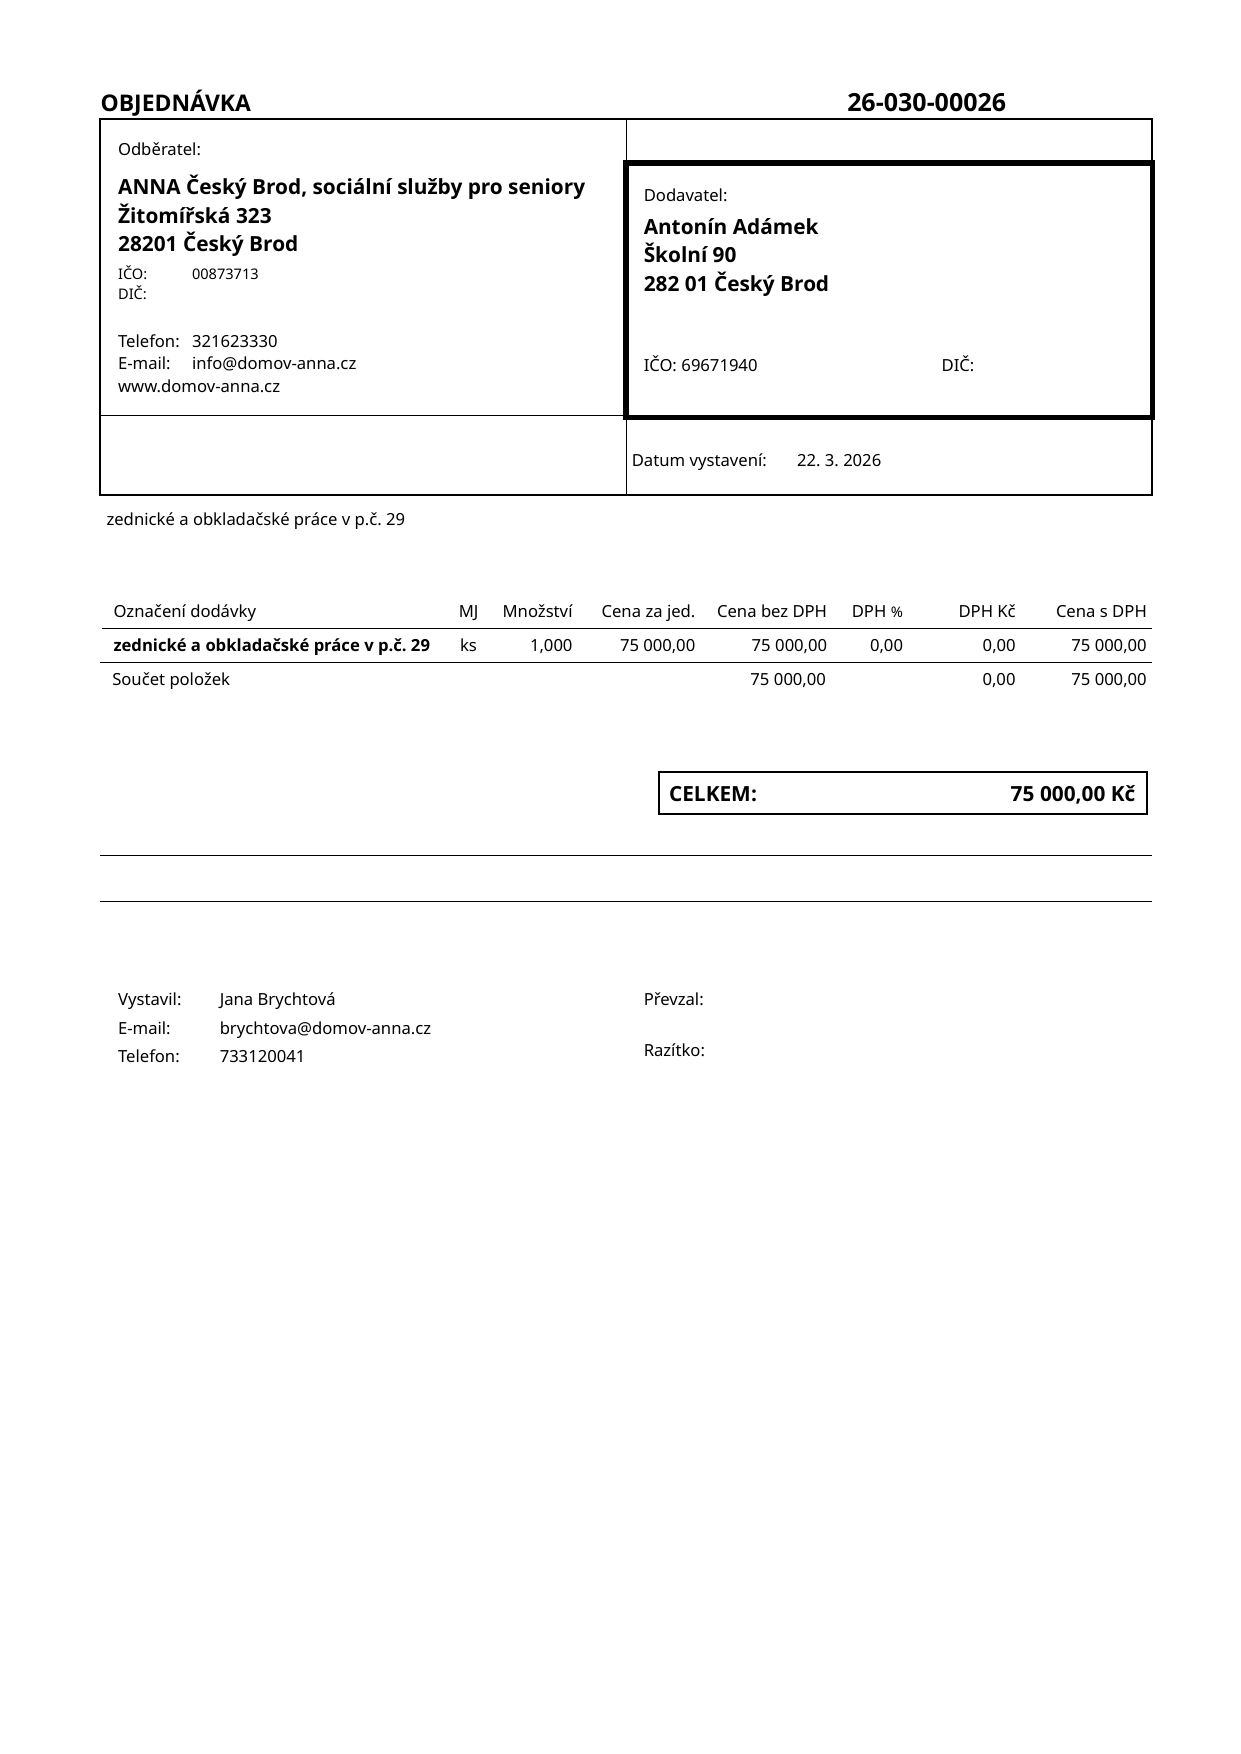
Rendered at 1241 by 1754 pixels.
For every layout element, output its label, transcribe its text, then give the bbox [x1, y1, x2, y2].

table_cell 75 000,00 Kč [903, 773, 1146, 813]
table_header MJ [445, 594, 492, 628]
table_cell 1,000 [492, 629, 578, 662]
text zednické a obkladačské práce v p.č. 29 [106, 508, 1152, 531]
table_header [831, 663, 896, 696]
table_header [625, 731, 1152, 826]
table_cell Datum vystavení: 22. 3. 2026 [627, 420, 1151, 494]
table_header [100, 856, 1152, 901]
table_cell Dodavatel: Antonín Adámek Školní 90 282 01 Český Brod IČO: 69671940 DIČ: [629, 166, 1150, 415]
text OBJEDNÁVKA 26-030-00026 [100, 84, 1152, 118]
table_header 0,00 [896, 663, 1021, 696]
table_header Vystavil: Jana Brychtová E-mail: brychtova@domov-anna.cz Telefon: 733120041 [100, 982, 626, 1073]
table_header DPH Kč [908, 594, 1021, 628]
table_header DPH % [833, 594, 908, 628]
table_cell 0,00 [908, 629, 1021, 662]
table_header Převzal: Razítko: [626, 982, 1152, 1073]
table_header Odběratel: ANNA Český Brod, sociální služby pro seniory Žitomířská 323 28201 Český Brod IČO: 00873713 DIČ: Telefon: 321623330 E-mail: info@domov-anna.cz www.domov-anna.cz [101, 120, 626, 415]
table_cell 0,00 [833, 629, 908, 662]
table_header 75 000,00 [702, 663, 831, 696]
table_cell ks [445, 629, 492, 662]
table_header Součet položek [100, 663, 702, 696]
table_cell [101, 416, 626, 494]
table_cell 75 000,00 [701, 629, 833, 662]
table_cell 75 000,00 [578, 629, 701, 662]
table_header [102, 731, 625, 826]
table_cell zednické a obkladačské práce v p.č. 29 [102, 629, 445, 662]
table_header [627, 120, 1151, 160]
table_header Cena s DPH [1021, 594, 1152, 628]
table_cell CELKEM: [660, 773, 903, 813]
table_header [659, 737, 1147, 771]
table_header 75 000,00 [1021, 663, 1152, 696]
table_header Označení dodávky [102, 594, 445, 628]
table_header Cena za jed. [578, 594, 701, 628]
table_header Množství [492, 594, 578, 628]
table_header Cena bez DPH [701, 594, 833, 628]
table_cell 75 000,00 [1021, 629, 1152, 662]
